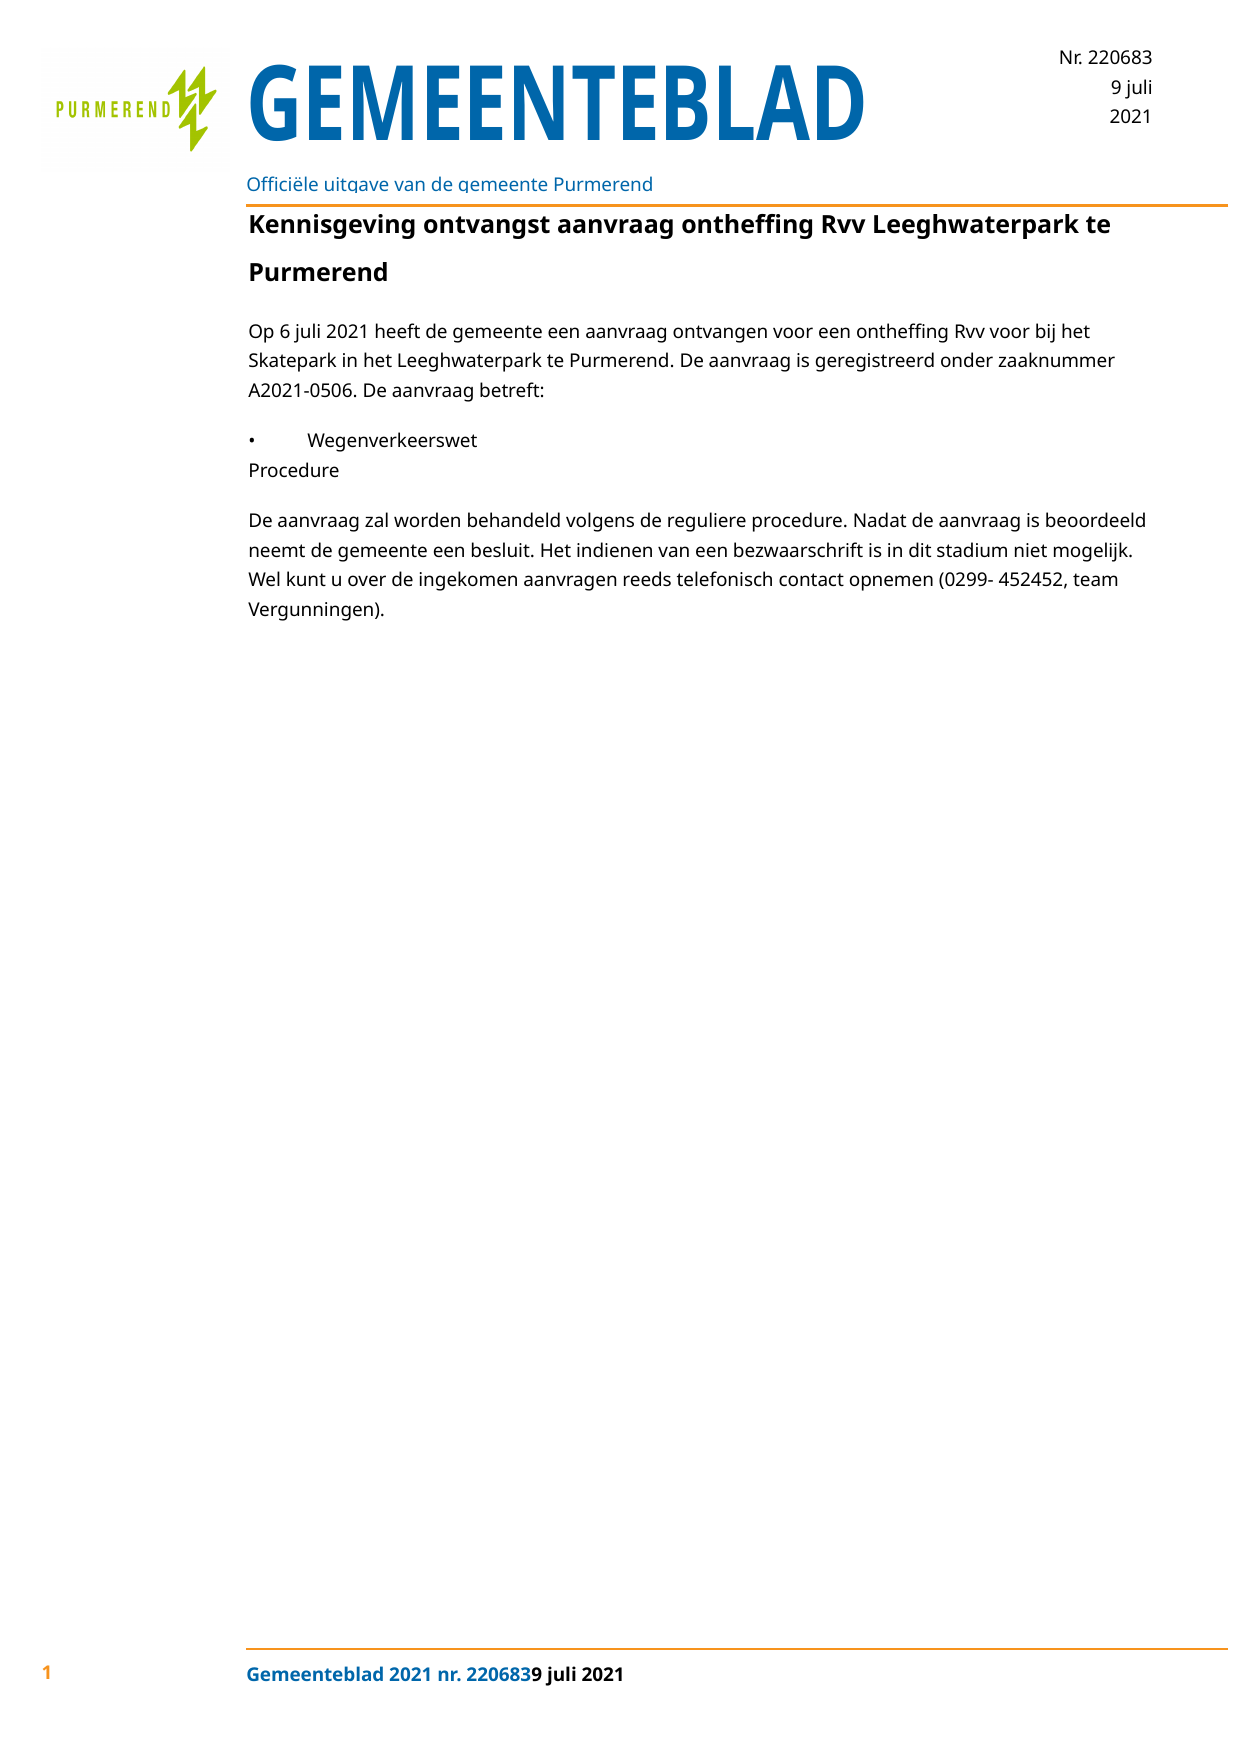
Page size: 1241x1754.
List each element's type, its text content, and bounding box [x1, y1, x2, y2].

text Op 6 juli 2021 heeft de gemeente een aanvraag ontvangen voor een ontheffing Rvv voor bij het Skatepark in het Leeghwaterpark te Purmerend. De aanvraag is geregistreerd onder zaaknummer A2021-0506. De aanvraag betreft: [248, 318, 1152, 403]
text Procedure [248, 457, 1152, 483]
text De aanvraag zal worden behandeld volgens de reguliere procedure. Nadat de aanvraag is beoordeeld neemt de gemeente een besluit. Het indienen van een bezwaarschrift is in dit stadium niet mogelijk. Wel kunt u over de ingekomen aanvragen reeds telefonisch contact opnemen (0299- 452452, team Vergunningen). [248, 507, 1152, 622]
list Wegenverkeerswet [248, 427, 1152, 453]
text Kennisgeving ontvangst aanvraag ontheffing Rvv Leeghwaterpark te Purmerend [248, 207, 1152, 288]
picture [41, 47, 231, 172]
